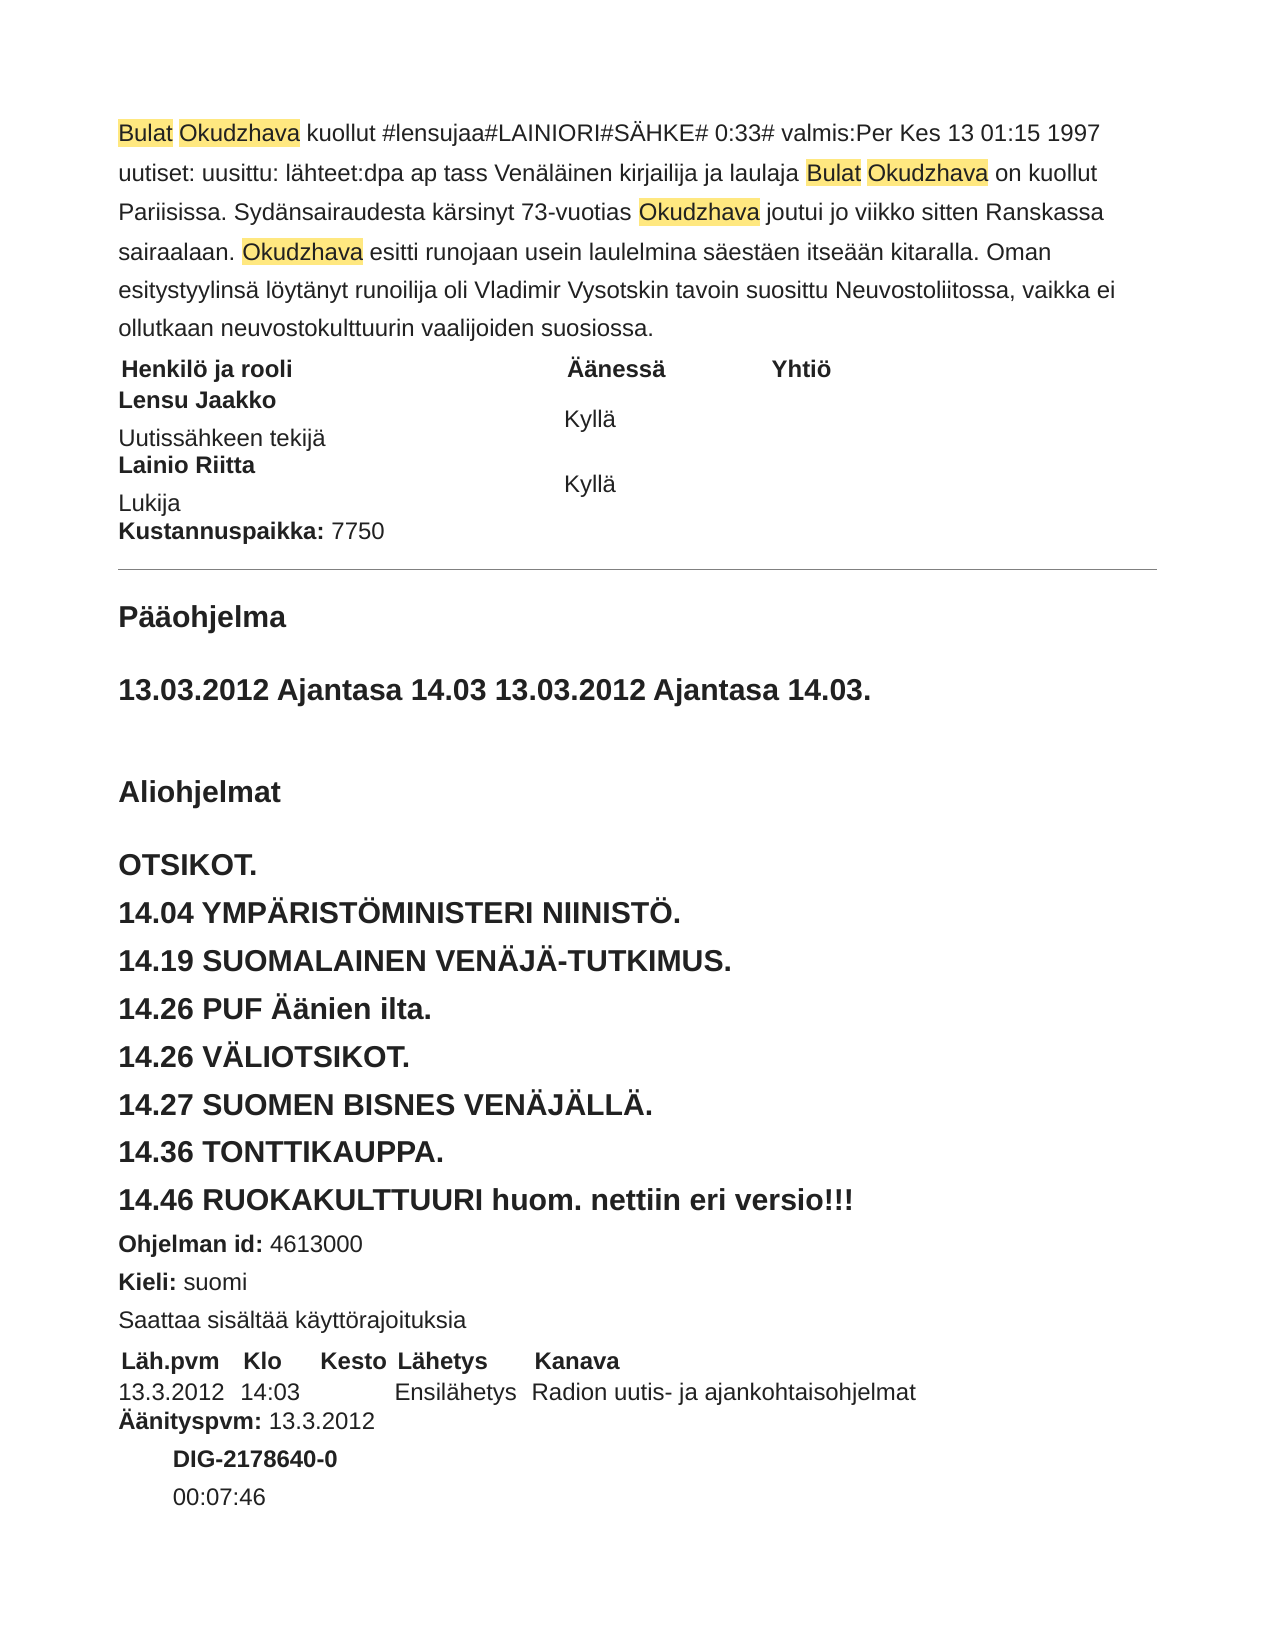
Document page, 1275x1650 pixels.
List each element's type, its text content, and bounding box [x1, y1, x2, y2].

subtitle 14.27 SUOMEN BISNES VENÄJÄLLÄ. [118, 1087, 1157, 1121]
subtitle OTSIKOT. [118, 847, 1157, 882]
subtitle 14.46 RUOKAKULTTUURI huom. nettiin eri versio!!! [118, 1182, 1157, 1217]
table_cell Kyllä [564, 386, 768, 451]
table_cell [769, 451, 901, 517]
text Kustannuspaikka: 7750 [118, 517, 1157, 544]
table_cell [317, 1378, 394, 1407]
table_header Yhtiö [769, 352, 901, 386]
table_cell Lainio Riitta Lukija [118, 451, 564, 517]
subtitle 14.19 SUOMALAINEN VENÄJÄ-TUTKIMUS. [118, 943, 1157, 978]
table_cell Lensu Jaakko Uutissähkeen tekijä [118, 386, 564, 451]
subtitle 14.26 VÄLIOTSIKOT. [118, 1039, 1157, 1073]
table_header Äänessä [564, 352, 768, 386]
subtitle 14.36 TONTTIKAUPPA. [118, 1134, 1157, 1169]
text Äänityspvm: 13.3.2012 [118, 1407, 1157, 1434]
text Saattaa sisältää käyttörajoituksia [118, 1306, 1157, 1334]
table_cell [769, 386, 901, 451]
table_header Henkilö ja rooli [118, 352, 564, 386]
subtitle Aliohjelmat [118, 774, 1157, 809]
subtitle Pääohjelma [118, 599, 1157, 634]
table_cell Ensilähetys [394, 1378, 531, 1407]
text Kieli: suomi [118, 1268, 1157, 1296]
table_header Kanava [531, 1344, 922, 1378]
text Ohjelman id: 4613000 [118, 1230, 1157, 1258]
table_cell 14:03 [240, 1378, 317, 1407]
table_header [844, 1445, 901, 1510]
table_cell Radion uutis- ja ajankohtaisohjelmat [531, 1378, 922, 1407]
table_cell 13.3.2012 [118, 1378, 240, 1407]
subtitle 14.26 PUF Äänien ilta. [118, 991, 1157, 1026]
table_header Läh.pvm [118, 1344, 240, 1378]
table_header [118, 1445, 173, 1510]
table_cell Kyllä [564, 451, 768, 517]
text Bulat Okudzhava kuollut #lensujaa#LAINIORI#SÄHKE# 0:33# valmis:Per Kes 13 01:15 1997 uutiset: uusittu: lähteet:dpa ap tass Venäläinen kirjailija ja laulaja Bulat Okudzhava on kuollut Pariisissa. Sydänsairaudesta kärsinyt 73-vuotias Okudzhava joutui jo viikko sitten Ranskassa sairaalaan. Okudzhava esitti runojaan usein laulelmina säestäen itseään kitaralla. Oman esitystyylinsä löytänyt runoilija oli Vladimir Vysotskin tavoin suosittu Neuvostoliitossa, vaikka ei ollutkaan neuvostokulttuurin vaalijoiden suosiossa. [118, 118, 1157, 342]
table_header Klo [240, 1344, 317, 1378]
table_header Kesto [317, 1344, 394, 1378]
subtitle 13.03.2012 Ajantasa 14.03 13.03.2012 Ajantasa 14.03. [118, 672, 1157, 707]
subtitle 14.04 YMPÄRISTÖMINISTERI NIINISTÖ. [118, 895, 1157, 930]
table_header Lähetys [394, 1344, 531, 1378]
table_header DIG-2178640-0 00:07:46 [173, 1445, 843, 1510]
